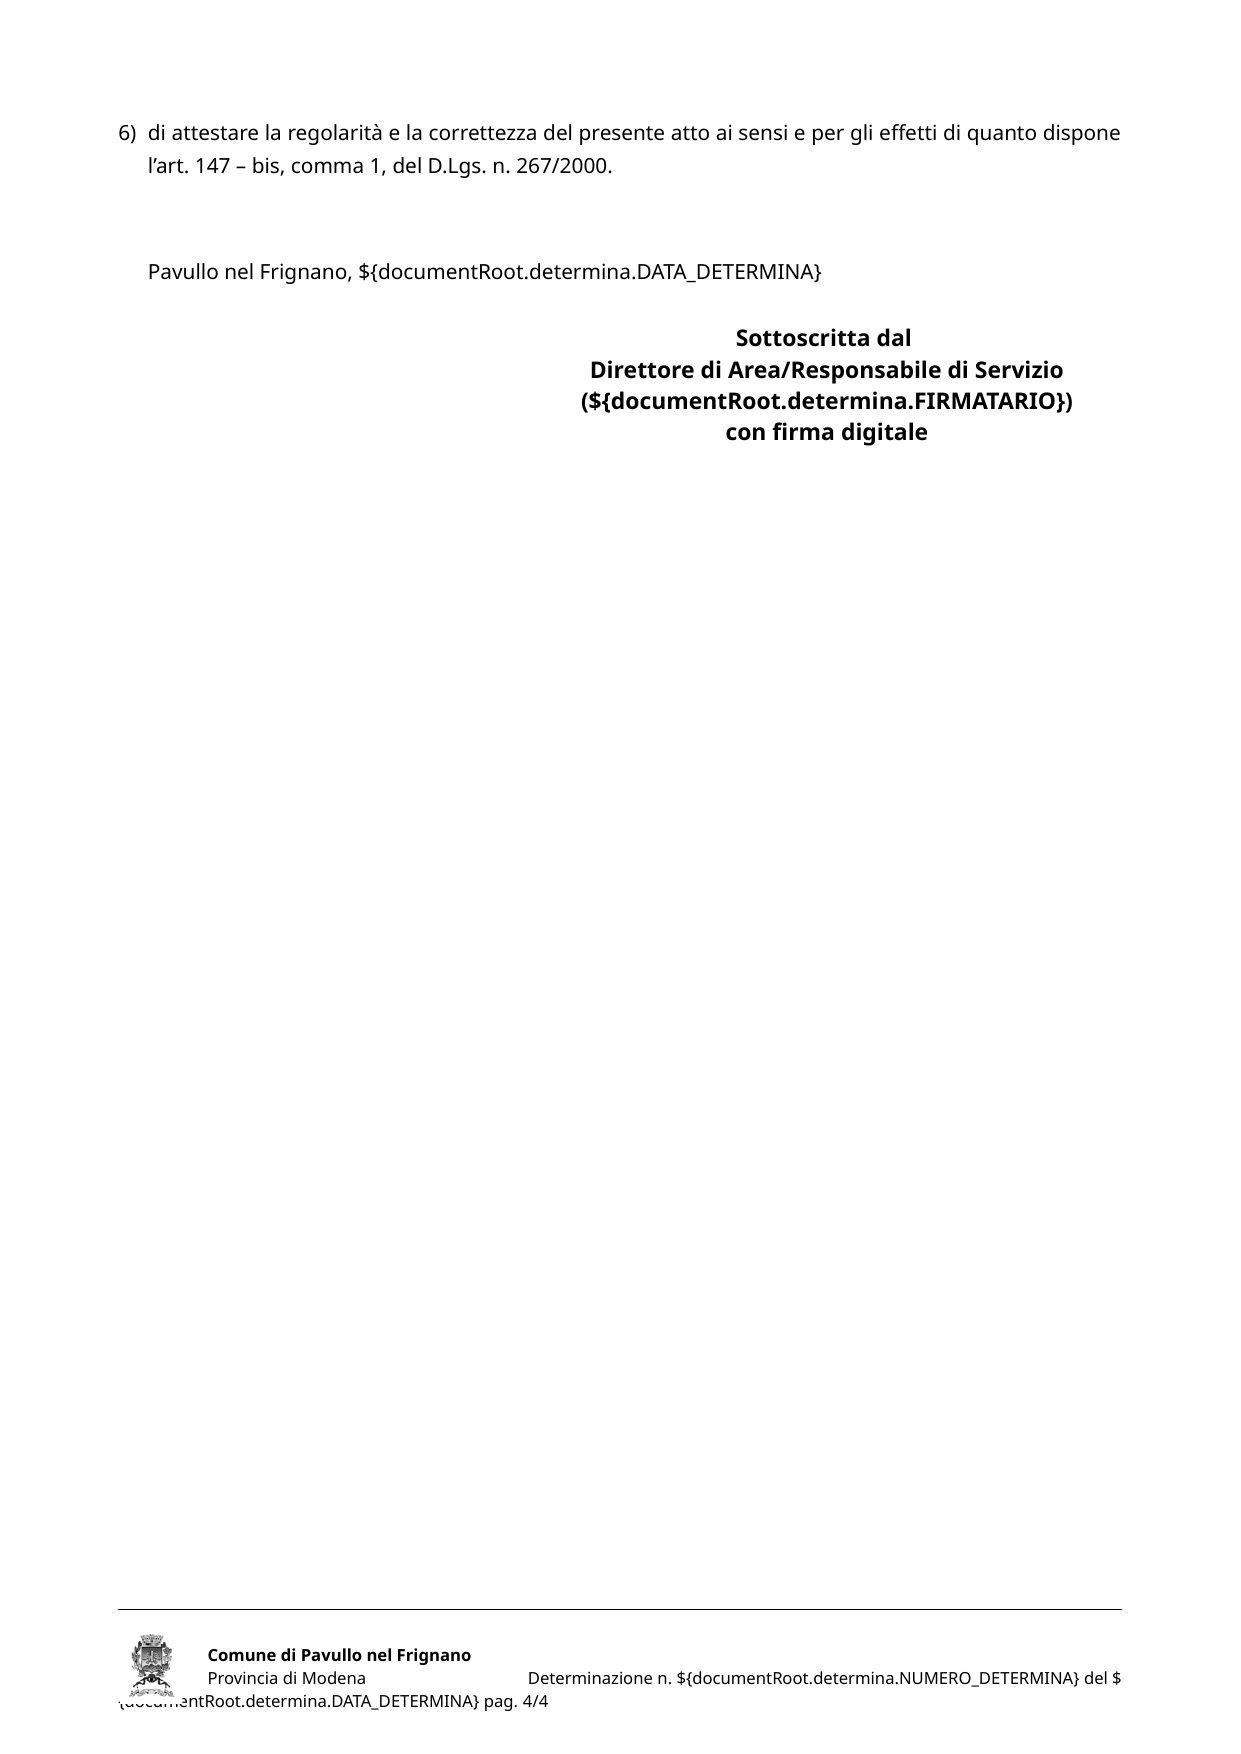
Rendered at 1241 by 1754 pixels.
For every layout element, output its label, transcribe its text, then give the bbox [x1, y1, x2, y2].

text Direttore di Area/Responsabile di Servizio [532, 354, 1122, 385]
text Sottoscritta dal [532, 322, 1122, 354]
text (${documentRoot.determina.FIRMATARIO}) [532, 385, 1122, 416]
text Pavullo nel Frignano, ${documentRoot.determina.DATA_DETERMINA} [118, 257, 1122, 286]
list di attestare la regolarità e la correttezza del presente atto ai sensi e per gli effetti di quanto dispone l’art. 147 – bis, comma 1, del D.Lgs. n. 267/2000. [118, 118, 1122, 179]
picture [120, 1631, 183, 1704]
text con firma digitale [532, 416, 1122, 447]
